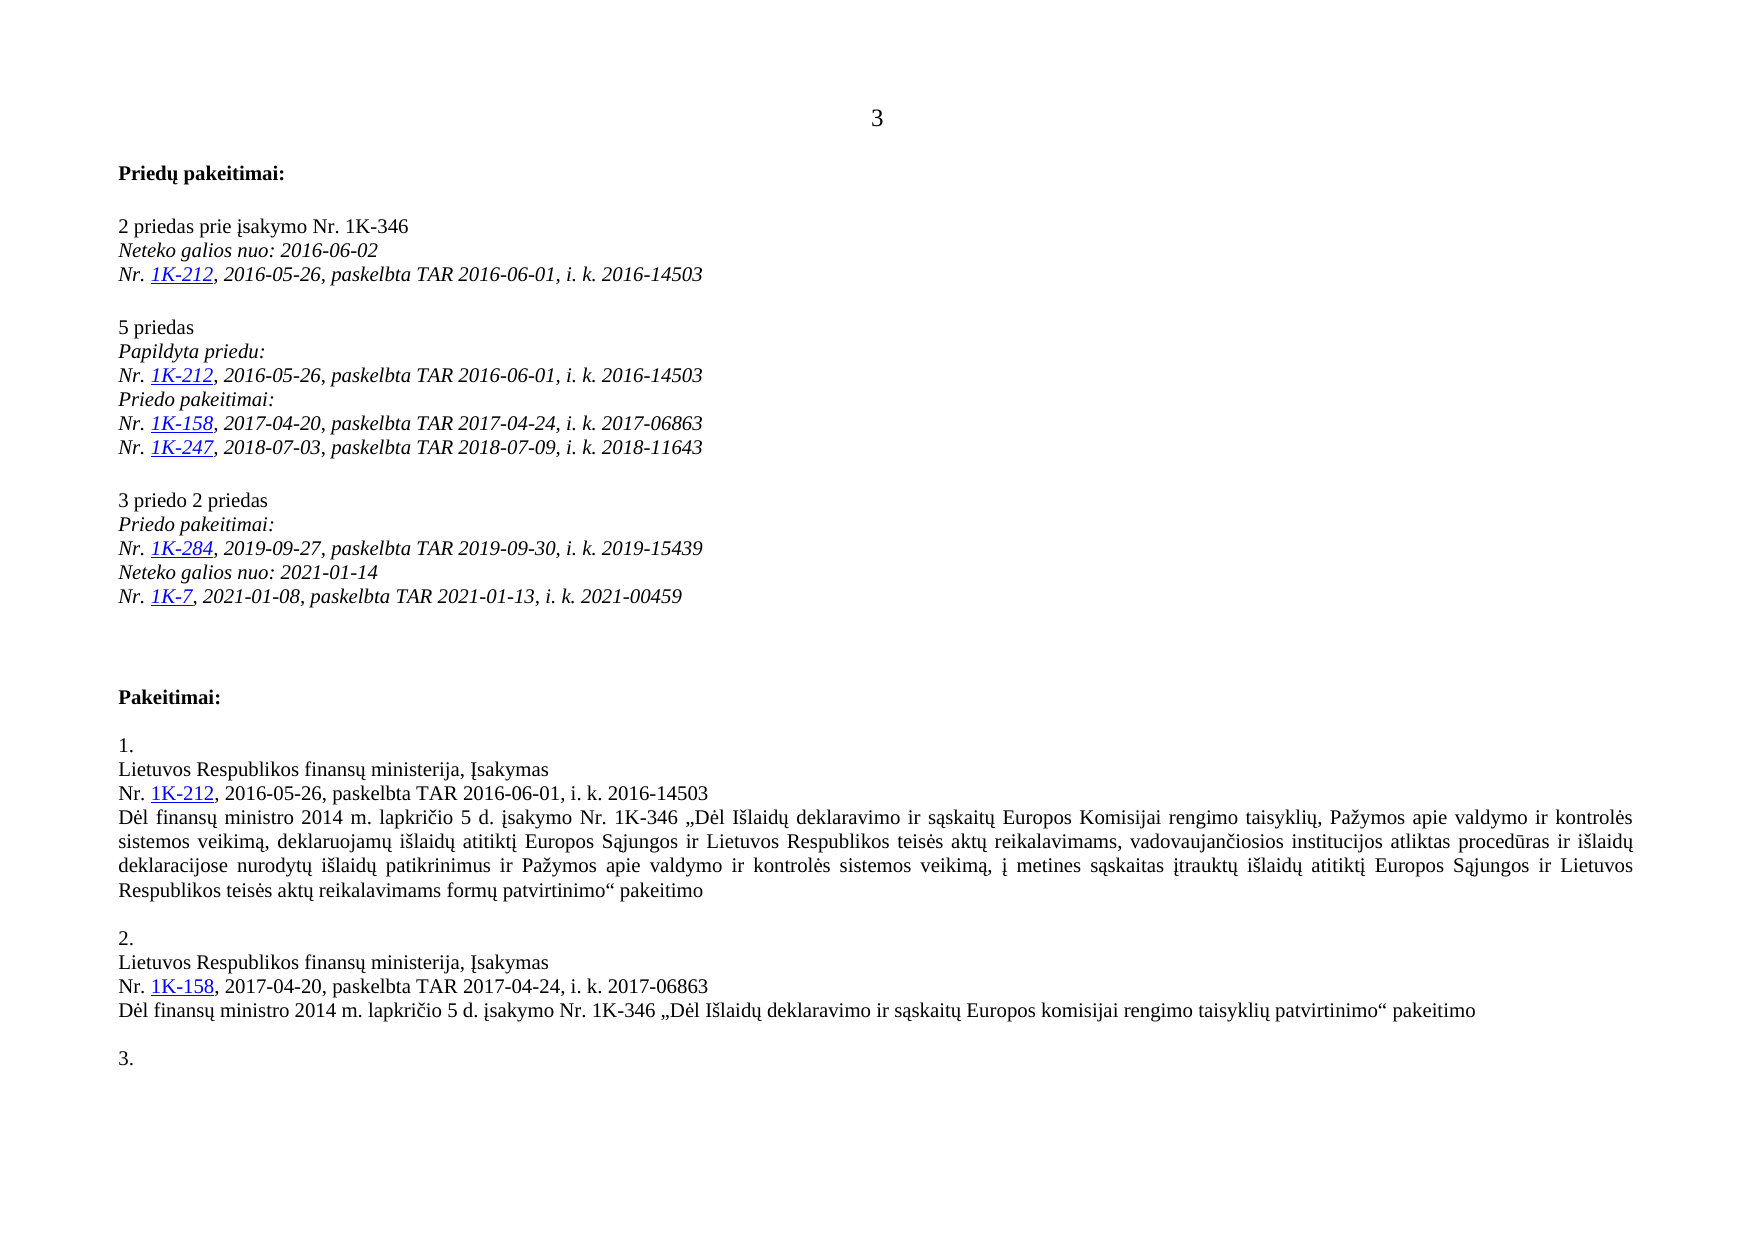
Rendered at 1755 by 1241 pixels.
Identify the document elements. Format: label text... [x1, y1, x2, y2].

text Priedų pakeitimai: [118, 161, 1636, 185]
text Priedo pakeitimai: [118, 512, 1636, 536]
text Nr. 1K-212, 2016-05-26, paskelbta TAR 2016-06-01, i. k. 2016-14503 [118, 262, 1636, 286]
text Nr. 1K-284, 2019-09-27, paskelbta TAR 2019-09-30, i. k. 2019-15439 [118, 536, 1636, 560]
text Lietuvos Respublikos finansų ministerija, Įsakymas [118, 757, 1636, 781]
text 5 priedas [118, 315, 1636, 339]
text Neteko galios nuo: 2021-01-14 [118, 560, 1636, 584]
text Dėl finansų ministro 2014 m. lapkričio 5 d. įsakymo Nr. 1K-346 „Dėl Išlaidų deklaravimo ir sąskaitų Europos Komisijai rengimo taisyklių, Pažymos apie valdymo ir kontrolės sistemos veikimą, deklaruojamų išlaidų atitiktį Europos Sąjungos ir Lietuvos Respublikos teisės aktų reikalavimams, vadovaujančiosios institucijos atliktas procedūras ir išlaidų deklaracijose nurodytų išlaidų patikrinimus ir Pažymos apie valdymo ir kontrolės sistemos veikimą, į metines sąskaitas įtrauktų išlaidų atitiktį Europos Sąjungos ir Lietuvos Respublikos teisės aktų reikalavimams formų patvirtinimo“ pakeitimo [118, 805, 1636, 902]
text 3 priedo 2 priedas [118, 488, 1636, 512]
text Nr. 1K-158, 2017-04-20, paskelbta TAR 2017-04-24, i. k. 2017-06863 [118, 974, 1636, 998]
text 2. [118, 926, 1636, 950]
text Nr. 1K-247, 2018-07-03, paskelbta TAR 2018-07-09, i. k. 2018-11643 [118, 435, 1636, 459]
text Nr. 1K-7, 2021-01-08, paskelbta TAR 2021-01-13, i. k. 2021-00459 [118, 584, 1636, 608]
text Neteko galios nuo: 2016-06-02 [118, 238, 1636, 262]
text Nr. 1K-212, 2016-05-26, paskelbta TAR 2016-06-01, i. k. 2016-14503 [118, 363, 1636, 387]
text Nr. 1K-158, 2017-04-20, paskelbta TAR 2017-04-24, i. k. 2017-06863 [118, 411, 1636, 435]
text Dėl finansų ministro 2014 m. lapkričio 5 d. įsakymo Nr. 1K-346 „Dėl Išlaidų deklaravimo ir sąskaitų Europos komisijai rengimo taisyklių patvirtinimo“ pakeitimo [118, 998, 1636, 1022]
text Papildyta priedu: [118, 339, 1636, 363]
text Nr. 1K-212, 2016-05-26, paskelbta TAR 2016-06-01, i. k. 2016-14503 [118, 781, 1636, 805]
text Lietuvos Respublikos finansų ministerija, Įsakymas [118, 950, 1636, 974]
text 2 priedas prie įsakymo Nr. 1K-346 [118, 214, 1636, 238]
text Pakeitimai: [118, 685, 1636, 709]
text 1. [118, 733, 1636, 757]
text Priedo pakeitimai: [118, 387, 1636, 411]
text 3. [118, 1046, 1636, 1070]
